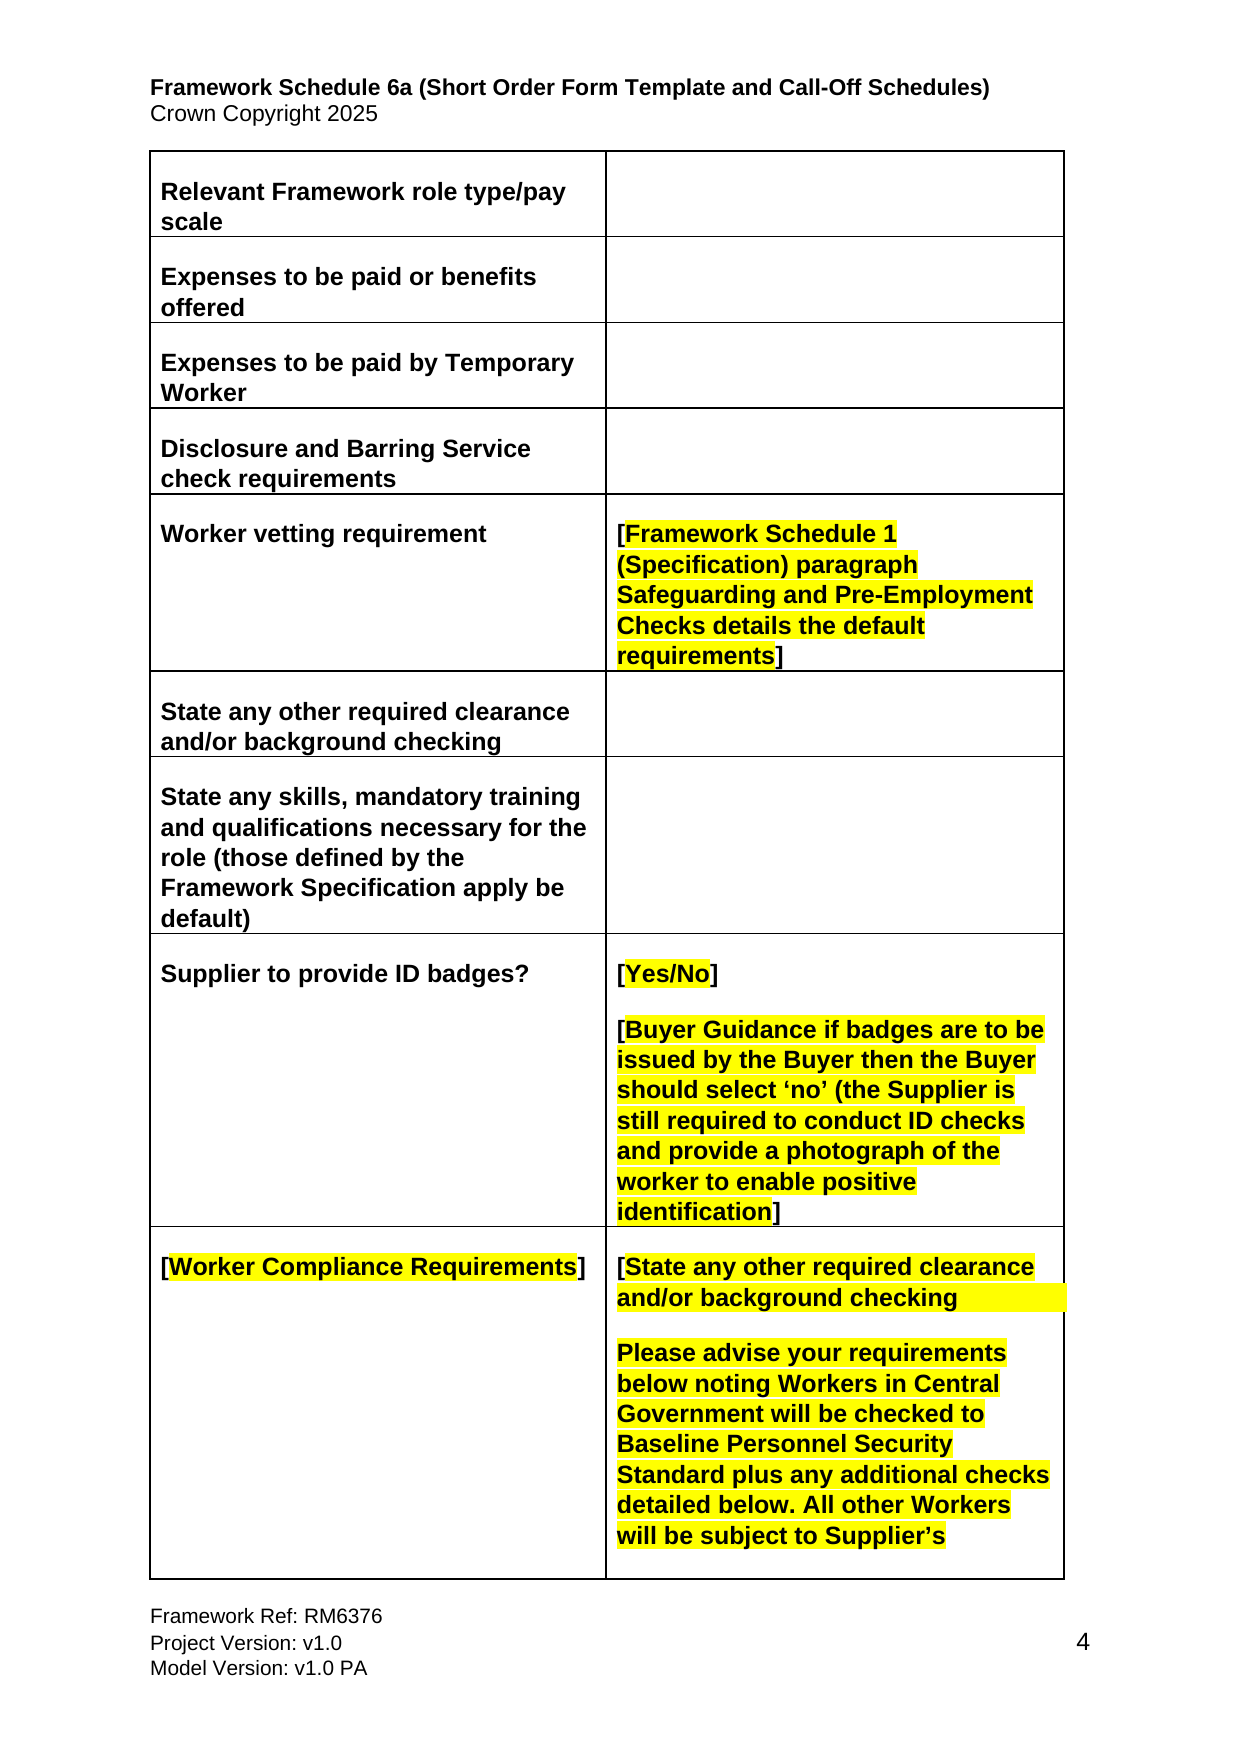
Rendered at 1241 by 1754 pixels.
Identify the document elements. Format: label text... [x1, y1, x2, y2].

table_cell [Worker Compliance Requirements] [151, 1227, 605, 1578]
table_cell [607, 409, 1063, 493]
table_cell Expenses to be paid or benefits offered [151, 237, 605, 321]
table_cell Expenses to be paid by Temporary Worker [151, 323, 605, 407]
table_cell [607, 237, 1063, 321]
table_cell State any other required clearance and/or background checking [151, 672, 605, 756]
table_cell Supplier to provide ID badges? [151, 934, 605, 1226]
table_cell [607, 757, 1063, 933]
table_cell Disclosure and Barring Service check requirements [151, 409, 605, 493]
table_cell [607, 323, 1063, 407]
table_cell Worker vetting requirement [151, 495, 605, 670]
table_cell [Framework Schedule 1 (Specification) paragraph Safeguarding and Pre-Employment Checks details the default requirements] [607, 495, 1063, 670]
table_cell [State any other required clearance and/or background checking Please advise your requirements below noting Workers in Central Government will be checked to Baseline Personnel Security Standard plus any additional checks detailed below. All other Workers will be subject to Supplier’s [607, 1227, 1063, 1578]
table_cell [607, 152, 1063, 236]
table_cell [607, 672, 1063, 756]
table_cell Relevant Framework role type/pay scale [151, 152, 605, 236]
table_cell State any skills, mandatory training and qualifications necessary for the role (those defined by the Framework Specification apply be default) [151, 757, 605, 933]
table_cell [Yes/No] [Buyer Guidance if badges are to be issued by the Buyer then the Buyer should select ‘no’ (the Supplier is still required to conduct ID checks and provide a photograph of the worker to enable positive identification] [607, 934, 1063, 1226]
